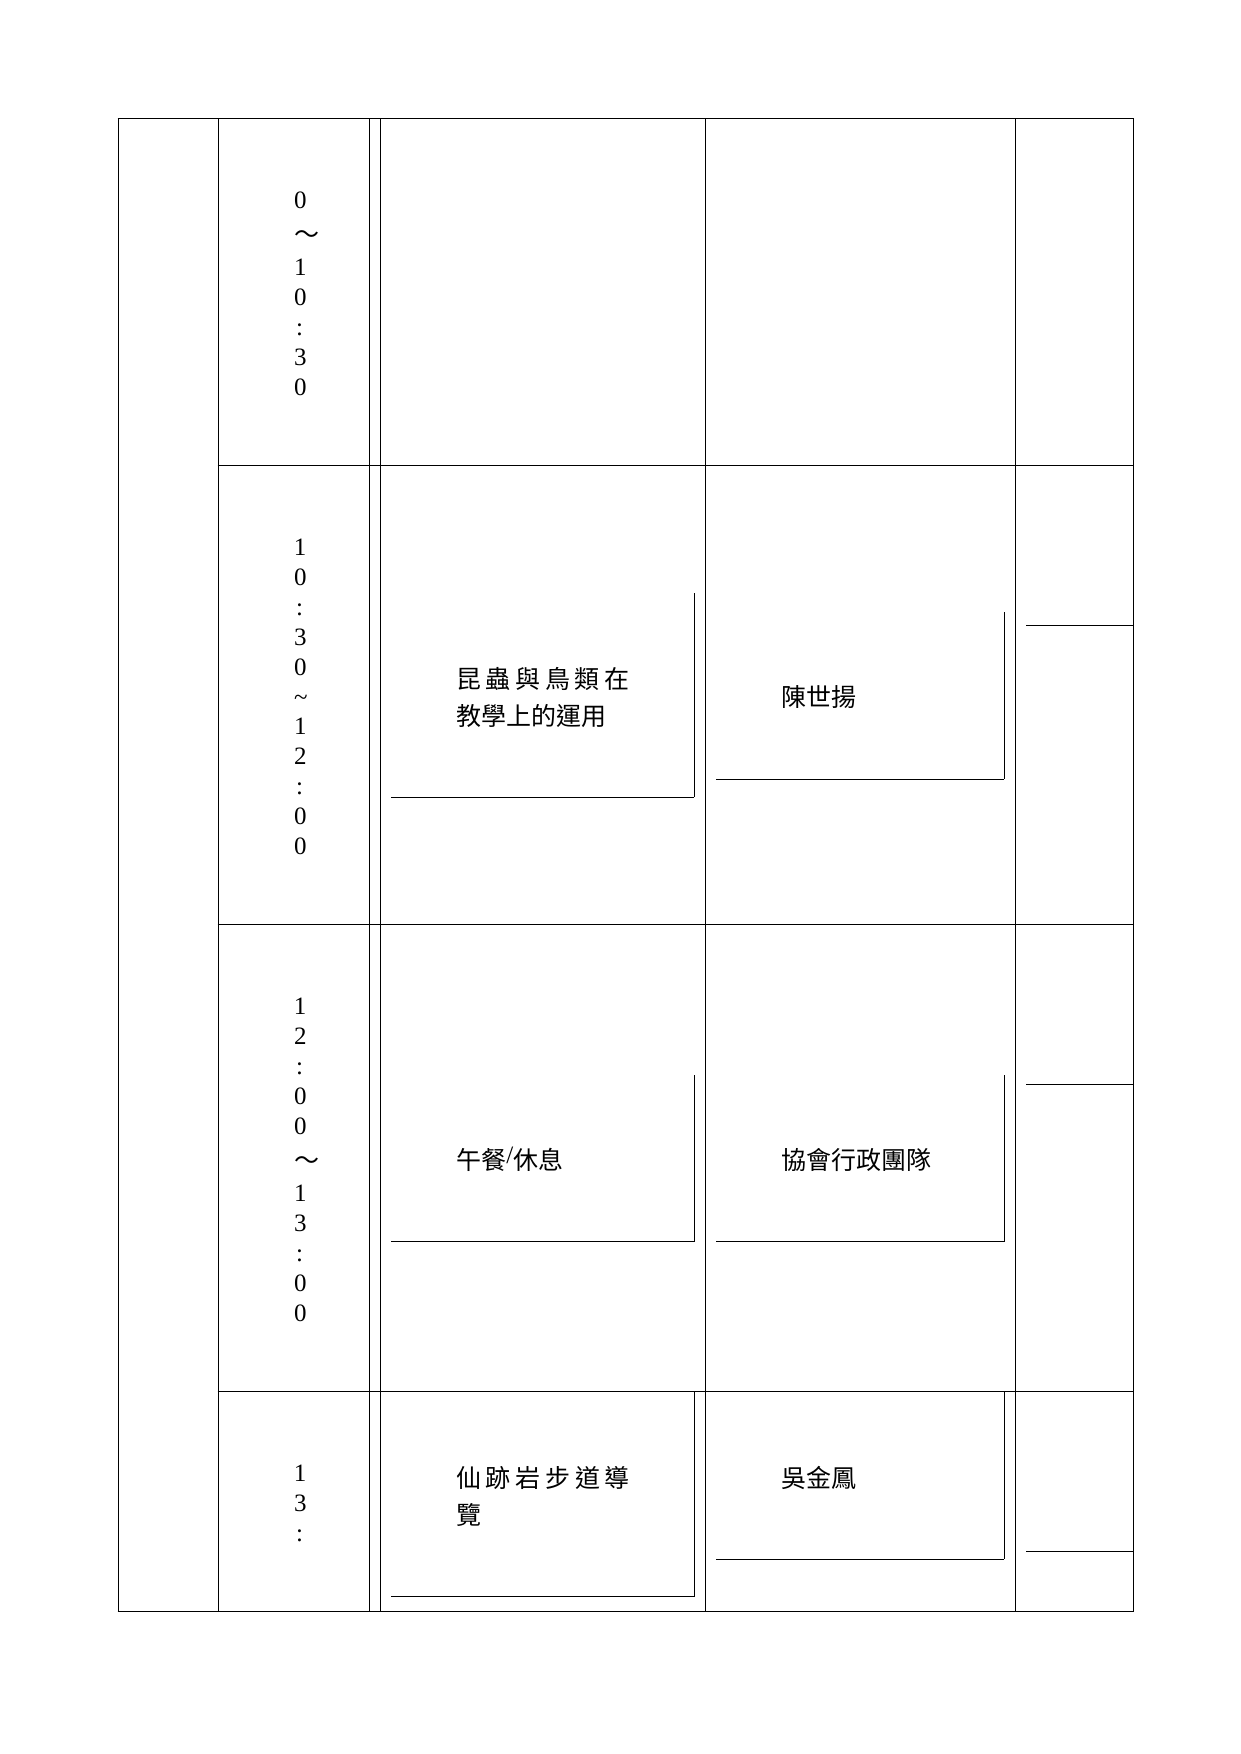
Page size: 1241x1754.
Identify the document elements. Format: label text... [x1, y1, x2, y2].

table_cell [1016, 466, 1133, 924]
table_cell [1016, 1392, 1133, 1611]
table_cell 協會行政團隊 [706, 925, 1015, 1391]
table_cell 昆蟲與鳥類在教學上的運用 [381, 466, 705, 924]
table_cell [706, 119, 1015, 465]
table_cell [370, 119, 380, 465]
table_cell [1016, 119, 1133, 465]
table_cell [370, 1392, 380, 1611]
table_cell 12:00～13:00 [219, 925, 369, 1391]
table_cell 10:30~12:00 [219, 466, 369, 924]
table_cell [370, 466, 380, 924]
table_cell [381, 119, 705, 465]
table_cell [119, 119, 218, 1611]
table_cell 午餐/休息 [381, 925, 705, 1391]
table_cell 陳世揚 [706, 466, 1015, 924]
table_cell 仙跡岩步道導覽 [381, 1392, 705, 1611]
table_cell [370, 925, 380, 1391]
table_cell 吳金鳳 [706, 1392, 1015, 1611]
table_cell 0～10:30 [219, 119, 369, 465]
table_cell [1016, 925, 1133, 1391]
table_cell 13: [219, 1392, 369, 1611]
